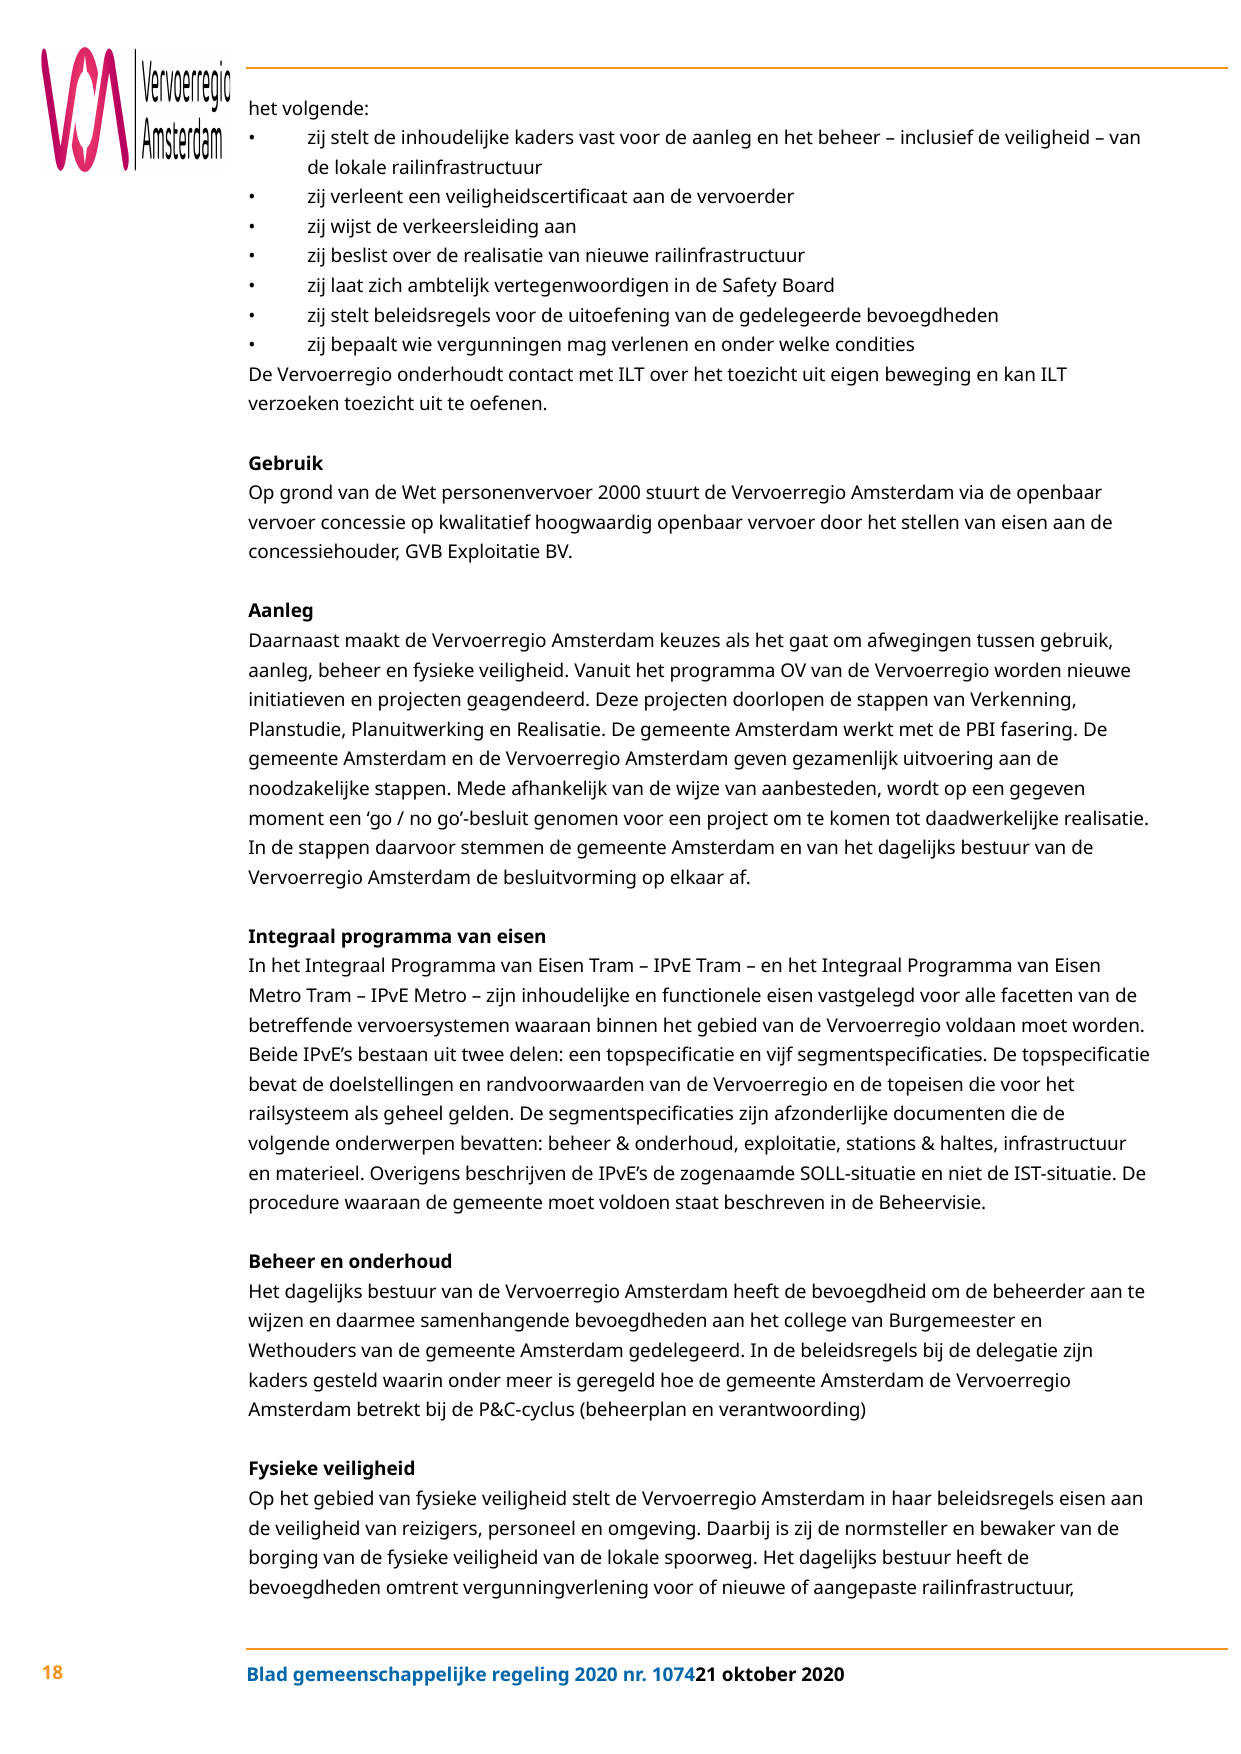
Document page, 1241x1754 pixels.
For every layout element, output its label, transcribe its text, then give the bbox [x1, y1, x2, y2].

text De Vervoerregio onderhoudt contact met ILT over het toezicht uit eigen beweging en kan ILT verzoeken toezicht uit te oefenen. [248, 361, 1152, 416]
picture [41, 47, 231, 172]
text Op grond van de Wet personenvervoer 2000 stuurt de Vervoerregio Amsterdam via de openbaar vervoer concessie op kwalitatief hoogwaardig openbaar vervoer door het stellen van eisen aan de concessiehouder, GVB Exploitatie BV. [248, 479, 1152, 564]
text Aanleg [248, 598, 1152, 623]
text Het dagelijks bestuur van de Vervoerregio Amsterdam heeft de bevoegdheid om de beheerder aan te wijzen en daarmee samenhangende bevoegdheden aan het college van Burgemeester en Wethouders van de gemeente Amsterdam gedelegeerd. In de beleidsregels bij de delegatie zijn kaders gesteld waarin onder meer is geregeld hoe de gemeente Amsterdam de Vervoerregio Amsterdam betrekt bij de P&C-cyclus (beheerplan en verantwoording) [248, 1278, 1152, 1422]
text Beheer en onderhoud [248, 1248, 1152, 1274]
list zij wijst de verkeersleiding aan [248, 213, 1152, 239]
text Integraal programma van eisen [248, 923, 1152, 949]
list zij beslist over de realisatie van nieuwe railinfrastructuur [248, 243, 1152, 268]
list zij bepaalt wie vergunningen mag verlenen en onder welke condities [248, 331, 1152, 357]
list zij stelt beleidsregels voor de uitoefening van de gedelegeerde bevoegdheden [248, 302, 1152, 328]
text Op het gebied van fysieke veiligheid stelt de Vervoerregio Amsterdam in haar beleidsregels eisen aan de veiligheid van reizigers, personeel en omgeving. Daarbij is zij de normsteller en bewaker van de borging van de fysieke veiligheid van de lokale spoorweg. Het dagelijks bestuur heeft de bevoegdheden omtrent vergunningverlening voor of nieuwe of aangepaste railinfrastructuur, [248, 1485, 1152, 1600]
text Daarnaast maakt de Vervoerregio Amsterdam keuzes als het gaat om afwegingen tussen gebruik, aanleg, beheer en fysieke veiligheid. Vanuit het programma OV van de Vervoerregio worden nieuwe initiatieven en projecten geagendeerd. Deze projecten doorlopen de stappen van Verkenning, Planstudie, Planuitwerking en Realisatie. De gemeente Amsterdam werkt met de PBI fasering. De gemeente Amsterdam en de Vervoerregio Amsterdam geven gezamenlijk uitvoering aan de noodzakelijke stappen. Mede afhankelijk van de wijze van aanbesteden, wordt op een gegeven moment een ‘go / no go’-besluit genomen voor een project om te komen tot daadwerkelijke realisatie. In de stappen daarvoor stemmen de gemeente Amsterdam en van het dagelijks bestuur van de Vervoerregio Amsterdam de besluitvorming op elkaar af. [248, 627, 1152, 890]
list zij stelt de inhoudelijke kaders vast voor de aanleg en het beheer – inclusief de veiligheid – van de lokale railinfrastructuur [248, 124, 1152, 180]
text Gebruik [248, 450, 1152, 476]
text Fysieke veiligheid [248, 1456, 1152, 1481]
list zij laat zich ambtelijk vertegenwoordigen in de Safety Board [248, 272, 1152, 298]
list zij verleent een veiligheidscertificaat aan de vervoerder [248, 183, 1152, 209]
text het volgende: [248, 95, 1152, 121]
text In het Integraal Programma van Eisen Tram – IPvE Tram – en het Integraal Programma van Eisen Metro Tram – IPvE Metro – zijn inhoudelijke en functionele eisen vastgelegd voor alle facetten van de betreffende vervoersystemen waaraan binnen het gebied van de Vervoerregio voldaan moet worden. Beide IPvE’s bestaan uit twee delen: een topspecificatie en vijf segmentspecificaties. De topspecificatie bevat de doelstellingen en randvoorwaarden van de Vervoerregio en de topeisen die voor het railsysteem als geheel gelden. De segmentspecificaties zijn afzonderlijke documenten die de volgende onderwerpen bevatten: beheer & onderhoud, exploitatie, stations & haltes, infrastructuur en materieel. Overigens beschrijven de IPvE’s de zogenaamde SOLL-situatie en niet de IST-situatie. De procedure waaraan de gemeente moet voldoen staat beschreven in de Beheervisie. [248, 953, 1152, 1215]
